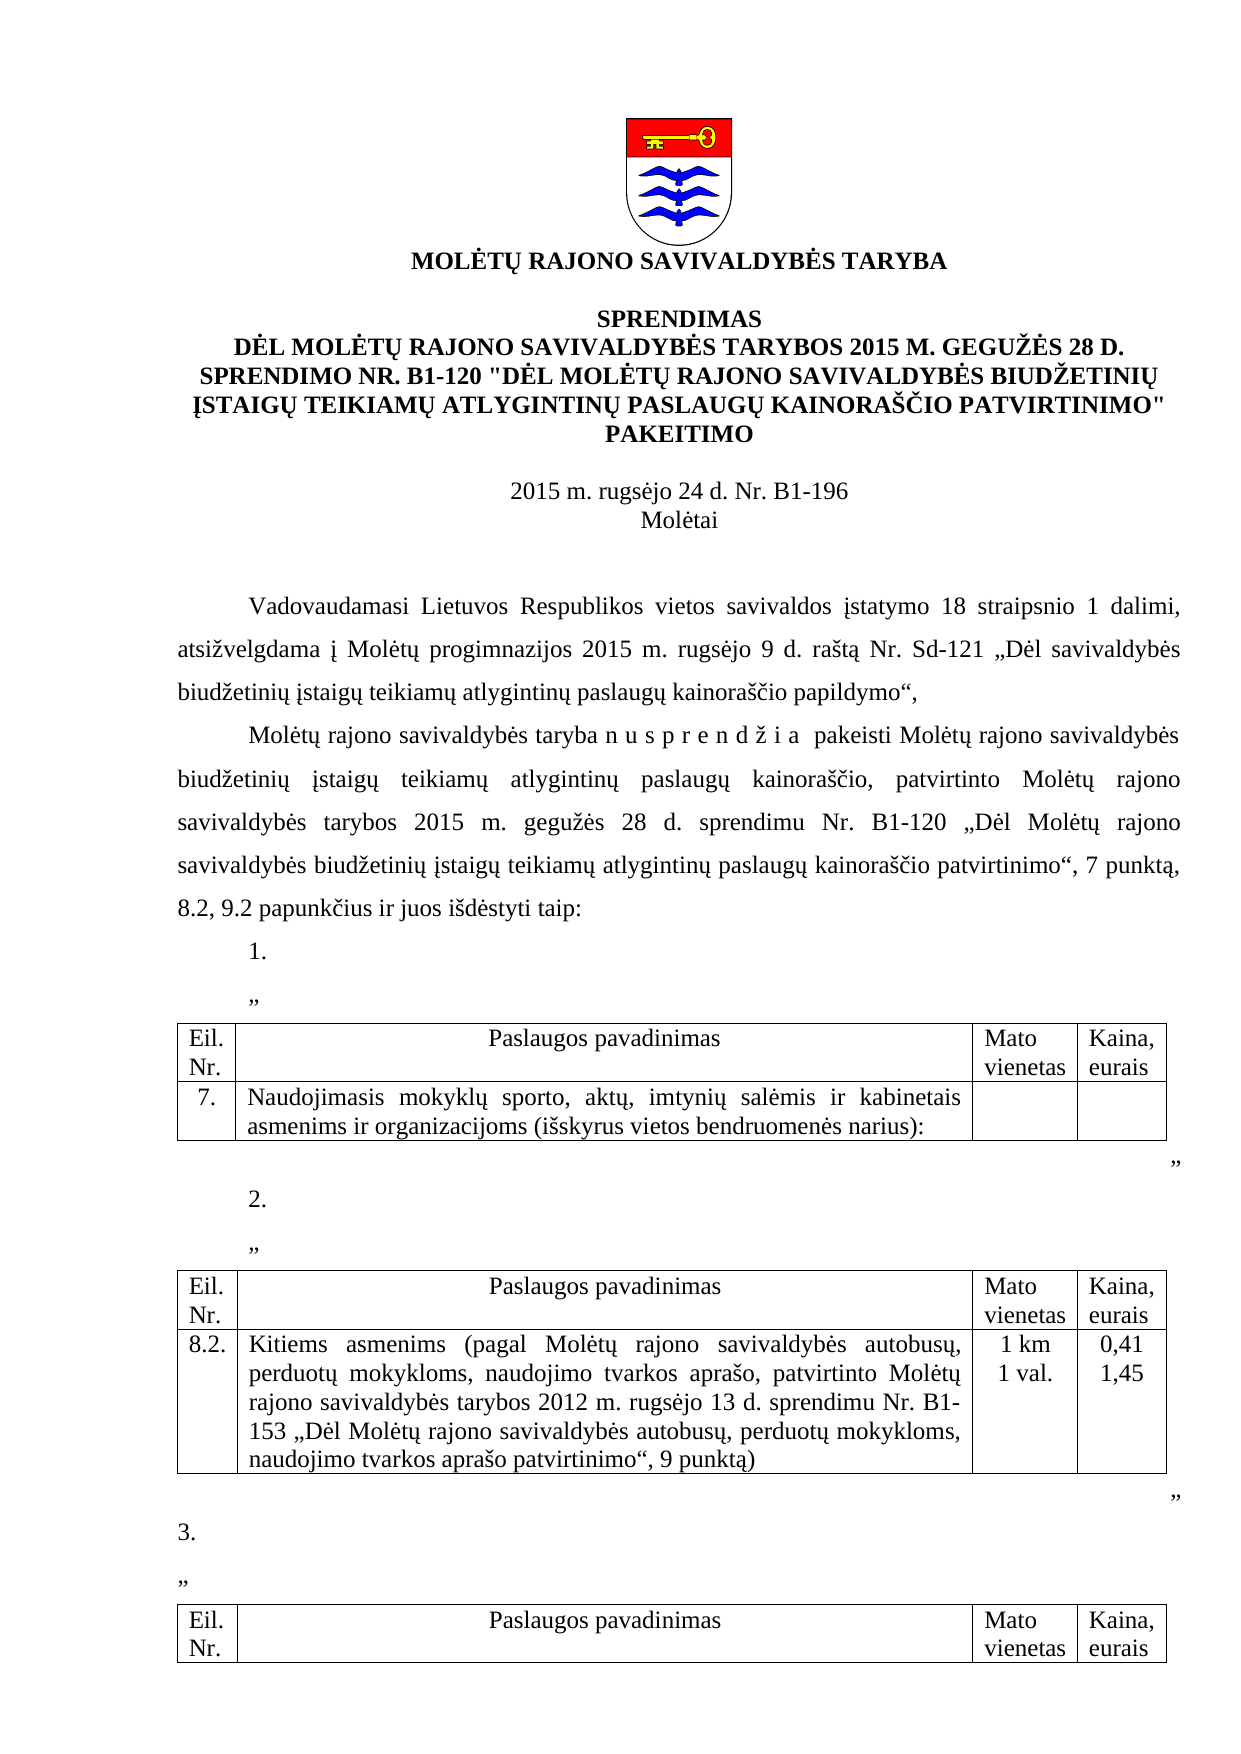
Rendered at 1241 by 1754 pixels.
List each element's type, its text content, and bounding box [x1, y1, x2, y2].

text 2. [177, 1184, 1181, 1212]
table_cell [1078, 1082, 1166, 1139]
table_cell [973, 1082, 1077, 1139]
table_cell 8.2. [178, 1330, 237, 1473]
table_cell 1 km 1 val. [973, 1330, 1077, 1473]
text Molėtai [177, 505, 1181, 534]
table_header Kaina, eurais [1078, 1271, 1166, 1328]
table_cell Kitiems asmenims (pagal Molėtų rajono savivaldybės autobusų, perduotų mokykloms, naudojimo tvarkos aprašo, patvirtinto Molėtų rajono savivaldybės tarybos 2012 m. rugsėjo 13 d. sprendimu Nr. B1-153 „Dėl Molėtų rajono savivaldybės autobusų, perduotų mokykloms, naudojimo tvarkos aprašo patvirtinimo“, 9 punktą) [238, 1330, 972, 1473]
text 2015 m. rugsėjo 24 d. Nr. B1-196 [177, 476, 1181, 505]
text „ [177, 1227, 1181, 1256]
table_header Paslaugos pavadinimas [236, 1024, 972, 1081]
table_cell 0,41 1,45 [1078, 1330, 1166, 1473]
text 1. [177, 936, 1181, 965]
table_cell Naudojimasis mokyklų sporto, aktų, imtynių salėmis ir kabinetais asmenims ir organizacijoms (išskyrus vietos bendruomenės narius): [236, 1082, 972, 1139]
table_header Mato vienetas [973, 1605, 1077, 1662]
table_header Paslaugos pavadinimas [238, 1605, 972, 1662]
table_header Paslaugos pavadinimas [238, 1271, 972, 1328]
text Dėl molėtų rajono savivaldybės tarybos 2015 m. gegužės 28 d. sprendimo nr. b1-120 "dėl molėtų rajono savivaldybės biudžetinių įstaigų teikiamų atlygintinų paslaugų kainoraščio patvirtinimo" pakeitimo [177, 332, 1181, 447]
table_header Kaina, eurais [1078, 1605, 1166, 1662]
table_header Eil. Nr. [178, 1024, 235, 1081]
text Molėtų rajono savivaldybės taryba [177, 246, 1181, 275]
text Molėtų rajono savivaldybės taryba n u s p r e n d ž i a pakeisti Molėtų rajono savivaldybės biudžetinių įstaigų teikiamų atlygintinų paslaugų kainoraščio, patvirtinto Molėtų rajono savivaldybės tarybos 2015 m. gegužės 28 d. sprendimu Nr. B1-120 „Dėl Molėtų rajono savivaldybės biudžetinių įstaigų teikiamų atlygintinų paslaugų kainoraščio patvirtinimo“, 7 punktą, 8.2, 9.2 papunkčius ir juos išdėstyti taip: [177, 721, 1181, 922]
table_header Eil. Nr. [178, 1271, 237, 1328]
table_header Mato vienetas [973, 1024, 1077, 1081]
table_header Eil. Nr. [178, 1605, 237, 1662]
text „ [177, 1474, 1181, 1503]
text Vadovaudamasi Lietuvos Respublikos vietos savivaldos įstatymo 18 straipsnio 1 dalimi, atsižvelgdama į Molėtų progimnazijos 2015 m. rugsėjo 9 d. raštą Nr. Sd-121 „Dėl savivaldybės biudžetinių įstaigų teikiamų atlygintinų paslaugų kainoraščio papildymo“, [177, 591, 1181, 706]
table_header Mato vienetas [973, 1271, 1077, 1328]
text SPRENDIMAS [177, 304, 1181, 332]
table_header Kaina, eurais [1078, 1024, 1166, 1081]
text „ [177, 1561, 1181, 1589]
text „ [177, 979, 1181, 1008]
text 3. [177, 1517, 1181, 1546]
table_cell 7. [178, 1082, 235, 1139]
text „ [177, 1141, 1181, 1169]
